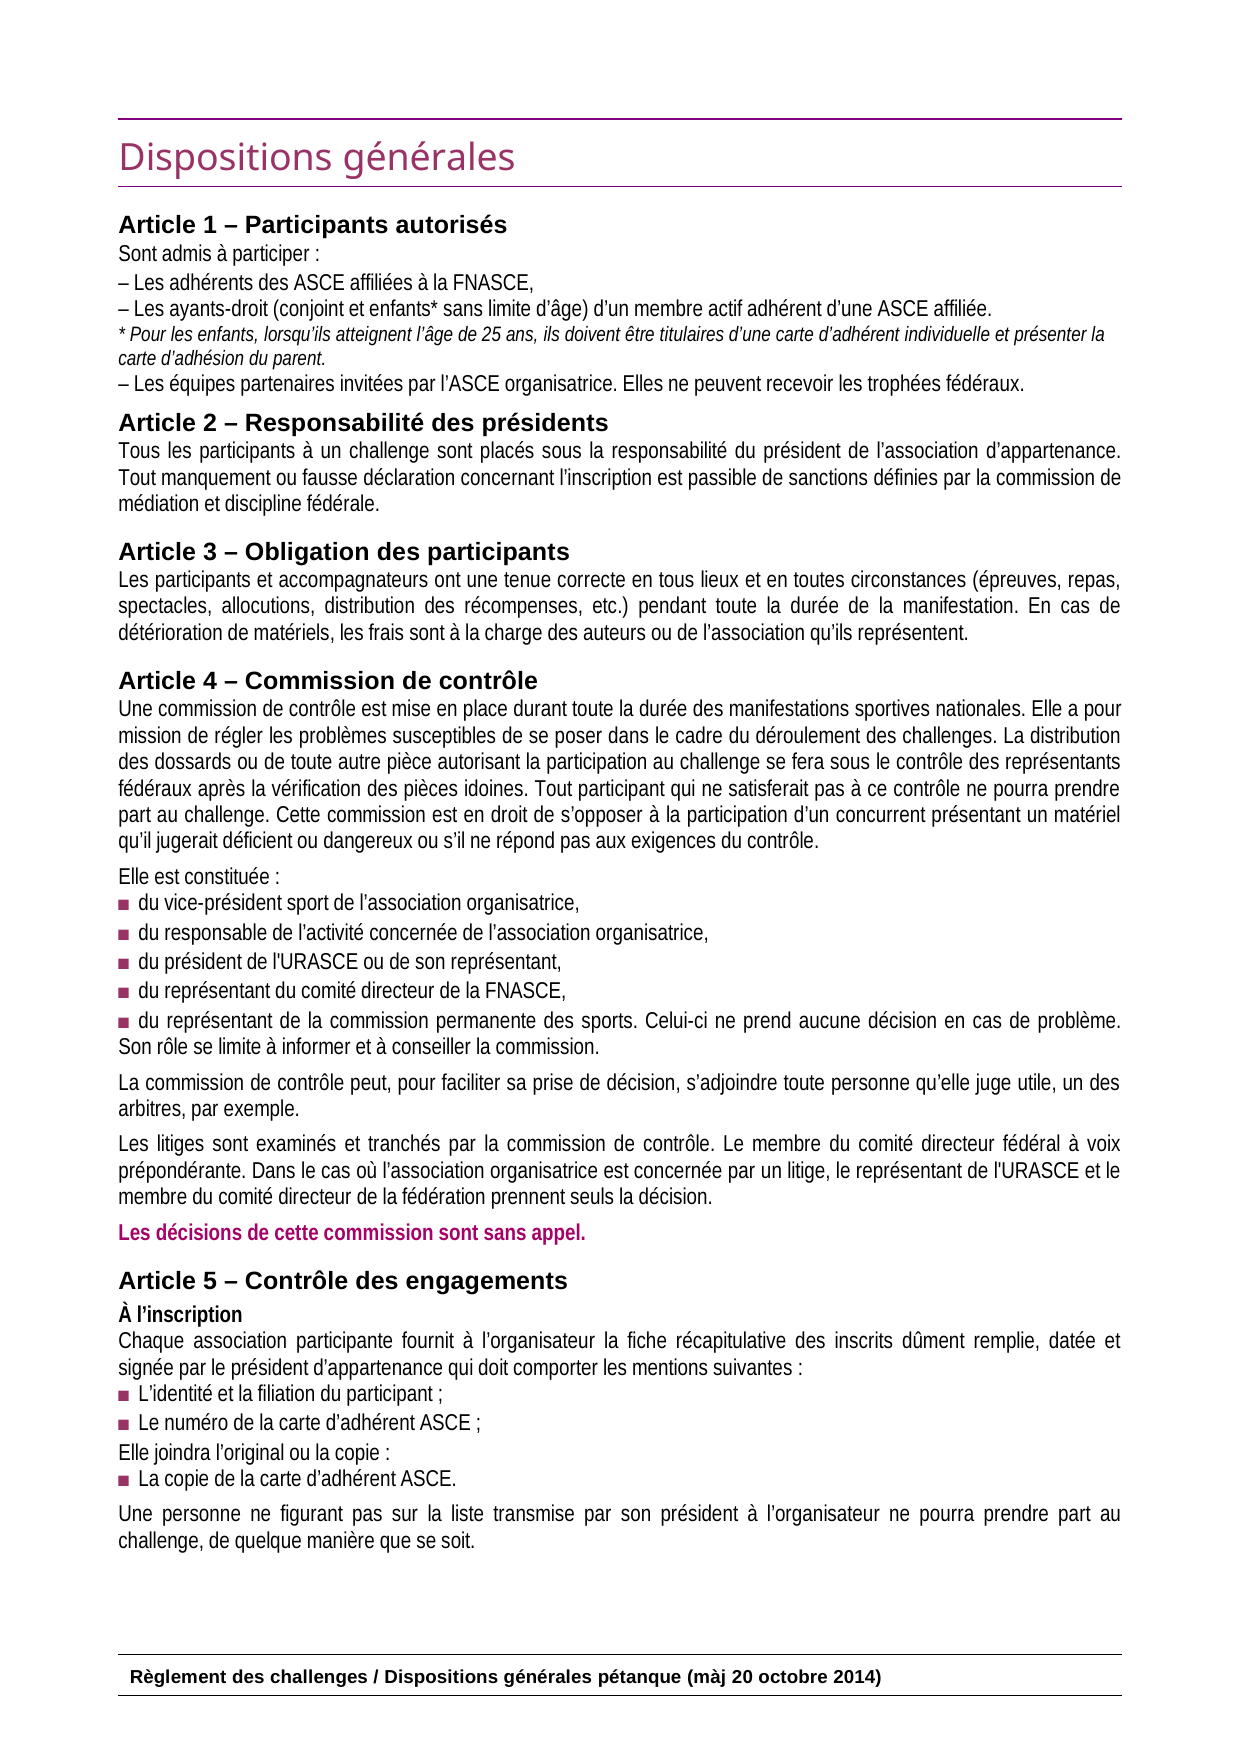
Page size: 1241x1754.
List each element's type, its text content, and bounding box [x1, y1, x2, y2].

list du représentant de la commission permanente des sports. Celui-ci ne prend aucune décision en cas de problème. Son rôle se limite à informer et à conseiller la commission. [118, 1007, 1122, 1059]
text Elle est constituée : [118, 863, 1122, 889]
subtitle Article 4 – Commission de contrôle [118, 666, 1122, 695]
text Les litiges sont examinés et tranchés par la commission de contrôle. Le membre du comité directeur fédéral à voix prépondérante. Dans le cas où l’association organisatrice est concernée par un litige, le représentant de l'URASCE et le membre du comité directeur de la fédération prennent seuls la décision. [118, 1130, 1122, 1209]
list du vice-président sport de l’association organisatrice, [118, 889, 1122, 916]
text Une personne ne figurant pas sur la liste transmise par son président à l’organisateur ne pourra prendre part au challenge, de quelque manière que se soit. [118, 1500, 1122, 1553]
text Les décisions de cette commission sont sans appel. [118, 1218, 1122, 1245]
list du président de l'URASCE ou de son représentant, [118, 948, 1122, 974]
text Sont admis à participer : [118, 239, 1122, 266]
text – Les adhérents des ASCE affiliées à la FNASCE, [118, 269, 1122, 295]
list du représentant du comité directeur de la FNASCE, [118, 977, 1122, 1004]
subtitle À l’inscription [118, 1301, 1122, 1327]
subtitle Dispositions générales [118, 120, 1122, 186]
text La commission de contrôle peut, pour faciliter sa prise de décision, s’adjoindre toute personne qu’elle juge utile, un des arbitres, par exemple. [118, 1068, 1122, 1121]
text Une commission de contrôle est mise en place durant toute la durée des manifestations sportives nationales. Elle a pour mission de régler les problèmes susceptibles de se poser dans le cadre du déroulement des challenges. La distribution des dossards ou de toute autre pièce autorisant la participation au challenge se fera sous le contrôle des représentants fédéraux après la vérification des pièces idoines. Tout participant qui ne satisferait pas à ce contrôle ne pourra prendre part au challenge. Cette commission est en droit de s’opposer à la participation d’un concurrent présentant un matériel qu’il jugerait déficient ou dangereux ou s’il ne répond pas aux exigences du contrôle. [118, 695, 1122, 854]
list Le numéro de la carte d’adhérent ASCE ; [118, 1409, 1122, 1436]
text – Les ayants-droit (conjoint et enfants* sans limite d’âge) d’un membre actif adhérent d’une ASCE affiliée. [118, 295, 1122, 322]
subtitle Article 1 – Participants autorisés [118, 210, 1122, 239]
text Elle joindra l’original ou la copie : [118, 1439, 1122, 1465]
text Tous les participants à un challenge sont placés sous la responsabilité du président de l’association d’appartenance. Tout manquement ou fausse déclaration concernant l’inscription est passible de sanctions définies par la commission de médiation et discipline fédérale. [118, 437, 1122, 516]
text – Les équipes partenaires invitées par l’ASCE organisatrice. Elles ne peuvent recevoir les trophées fédéraux. [118, 370, 1122, 396]
subtitle Article 5 – Contrôle des engagements [118, 1266, 1122, 1294]
subtitle Article 2 – Responsabilité des présidents [118, 408, 1122, 437]
text * Pour les enfants, lorsqu’ils atteignent l’âge de 25 ans, ils doivent être titulaires d’une carte d’adhérent individuelle et présenter la carte d’adhésion du parent. [118, 322, 1122, 370]
list L’identité et la filiation du participant ; [118, 1380, 1122, 1406]
subtitle Article 3 – Obligation des participants [118, 537, 1122, 566]
text Les participants et accompagnateurs ont une tenue correcte en tous lieux et en toutes circonstances (épreuves, repas, spectacles, allocutions, distribution des récompenses, etc.) pendant toute la durée de la manifestation. En cas de détérioration de matériels, les frais sont à la charge des auteurs ou de l’association qu’ils représentent. [118, 566, 1122, 645]
list La copie de la carte d’adhérent ASCE. [118, 1465, 1122, 1492]
list du responsable de l’activité concernée de l’association organisatrice, [118, 918, 1122, 945]
text Chaque association participante fournit à l’organisateur la fiche récapitulative des inscrits dûment remplie, datée et signée par le président d’appartenance qui doit comporter les mentions suivantes : [118, 1327, 1122, 1380]
